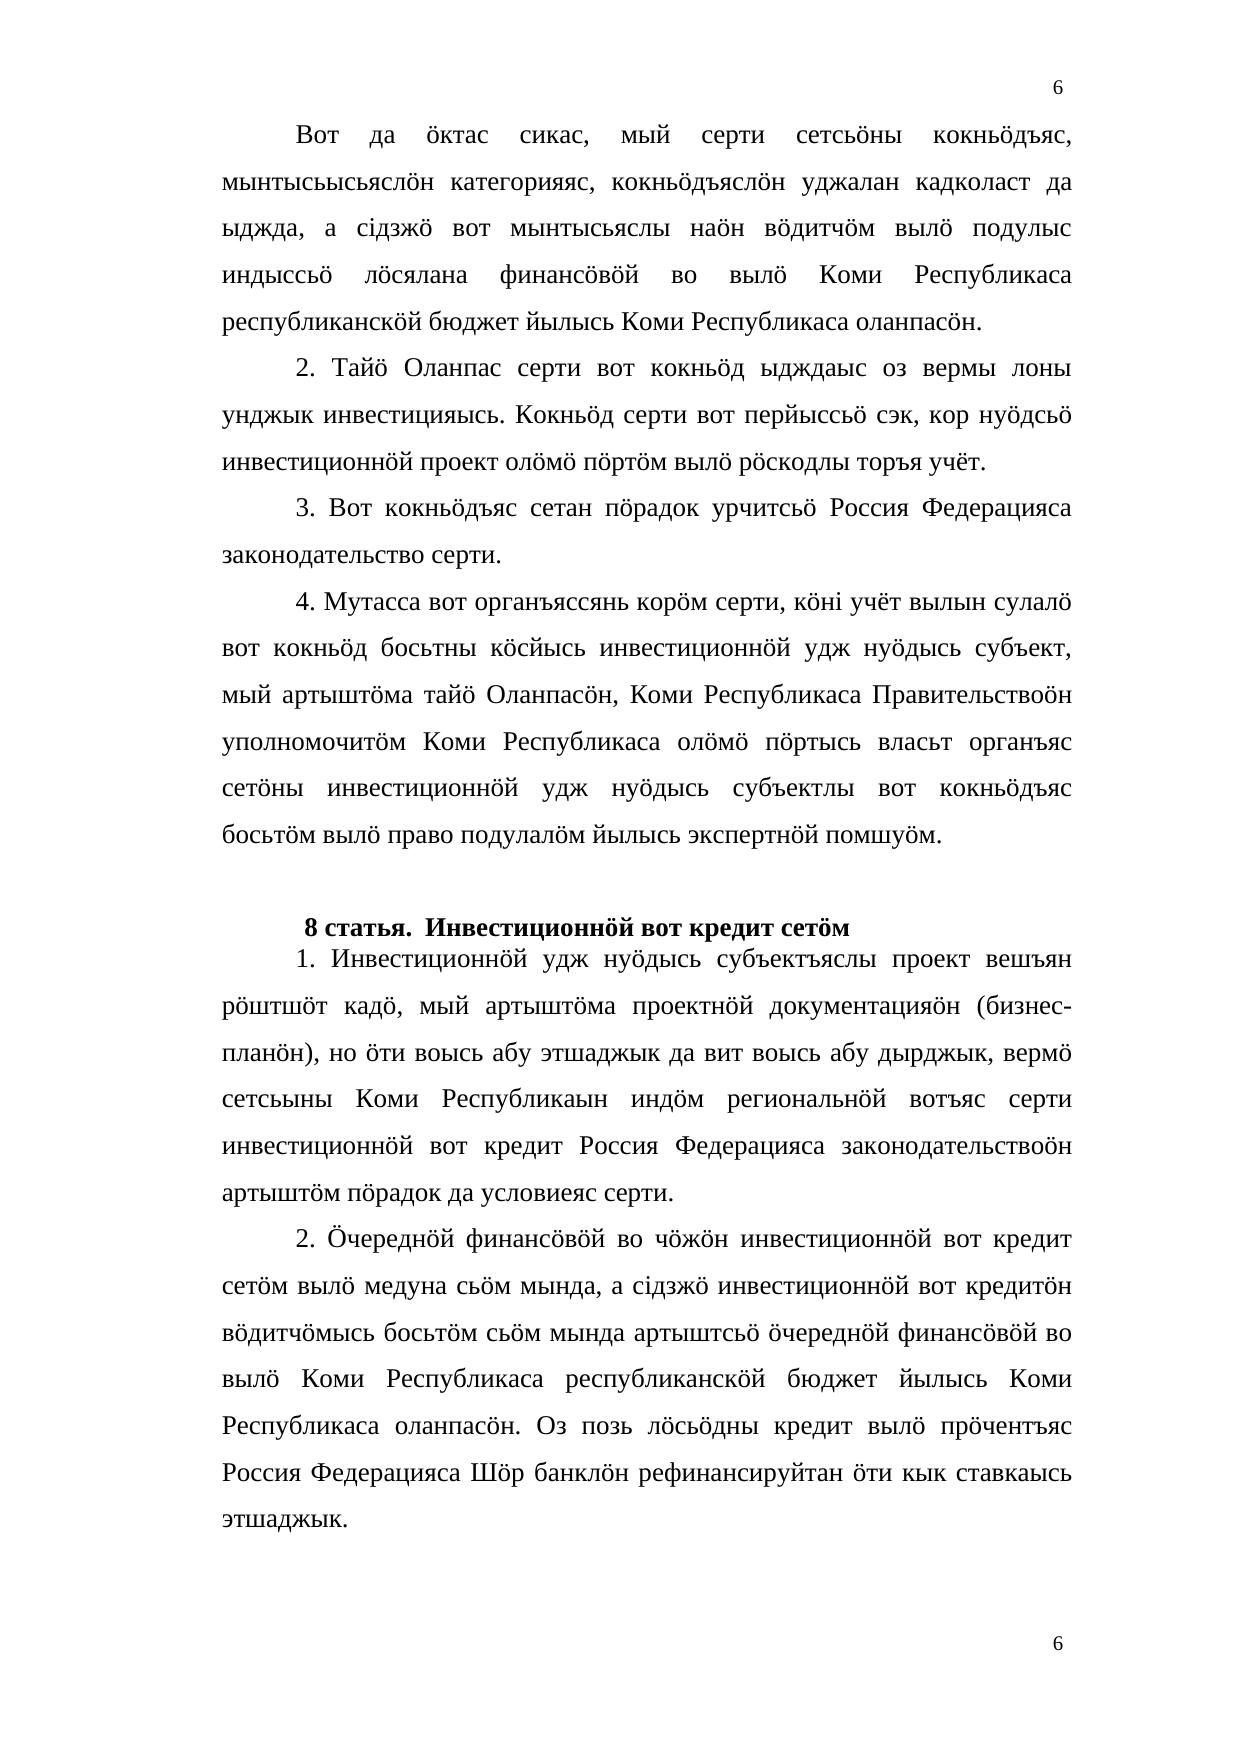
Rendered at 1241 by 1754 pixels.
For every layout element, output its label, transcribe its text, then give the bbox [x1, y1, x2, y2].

text Вот да öктас сикас, мый серти сетсьöны кокньöдъяс, мынтысьысьяслöн категорияяс, кокньöдъяслöн уджалан кадколаст да ыджда, а сiдзжö вот мынтысьяслы наöн вöдитчöм вылö подулыс индыссьö лöсялана финансöвöй во вылö Коми Республикаса республиканскöй бюджет йылысь Коми Республикаса оланпасöн. [222, 118, 1073, 336]
table_header Инвестиционнöй вот кредит сетöм [414, 911, 1074, 943]
text 1. Инвестиционнöй удж нуöдысь субъектъяслы проект вешъян рöштшöт кадö, мый артыштöма проектнöй документацияöн (бизнес-планöн), но öти воысь абу этшаджык да вит воысь абу дырджык, вермö сетсьыны Коми Республикаын индöм региональнöй вотъяс серти инвестиционнöй вот кредит Россия Федерацияса законодательствоöн артыштöм пöрадок да условиеяс серти. [222, 943, 1073, 1207]
text 2. Тайö Оланпас серти вот кокньöд ыдждаыс оз вермы лоны унджык инвестицияысь. Кокньöд серти вот перйыссьö сэк, кор нуöдсьö инвестиционнöй проект олöмö пöртöм вылö рöскодлы торъя учёт. [222, 351, 1073, 476]
table_header 8 статья. [210, 911, 413, 943]
text 3. Вот кокньöдъяс сетан пöрадок урчитсьö Россия Федерацияса законодательство серти. [222, 491, 1073, 569]
text 4. Мутасса вот органъяссянь корöм серти, кöнi учёт вылын сулалö вот кокньöд босьтны кöсйысь инвестиционнöй удж нуöдысь субъект, мый артыштöма тайö Оланпасöн, Коми Республикаса Правительствоöн уполномочитöм Коми Республикаса олöмö пöртысь власьт органъяс сетöны инвестиционнöй удж нуöдысь субъектлы вот кокньöдъяс босьтöм вылö право подулалöм йылысь экспертнöй помшуöм. [222, 585, 1073, 849]
text 2. Öчереднöй финансöвöй во чöжöн инвестиционнöй вот кредит сетöм вылö медуна сьöм мында, а сiдзжö инвестиционнöй вот кредитöн вöдитчöмысь босьтöм сьöм мында артыштсьö öчереднöй финансöвöй во вылö Коми Республикаса республиканскöй бюджет йылысь Коми Республикаса оланпасöн. Оз позь лöсьöдны кредит вылö прöчентъяс Россия Федерацияса Шöр банклöн рефинансируйтан öти кык ставкаысь этшаджык. [222, 1223, 1073, 1534]
